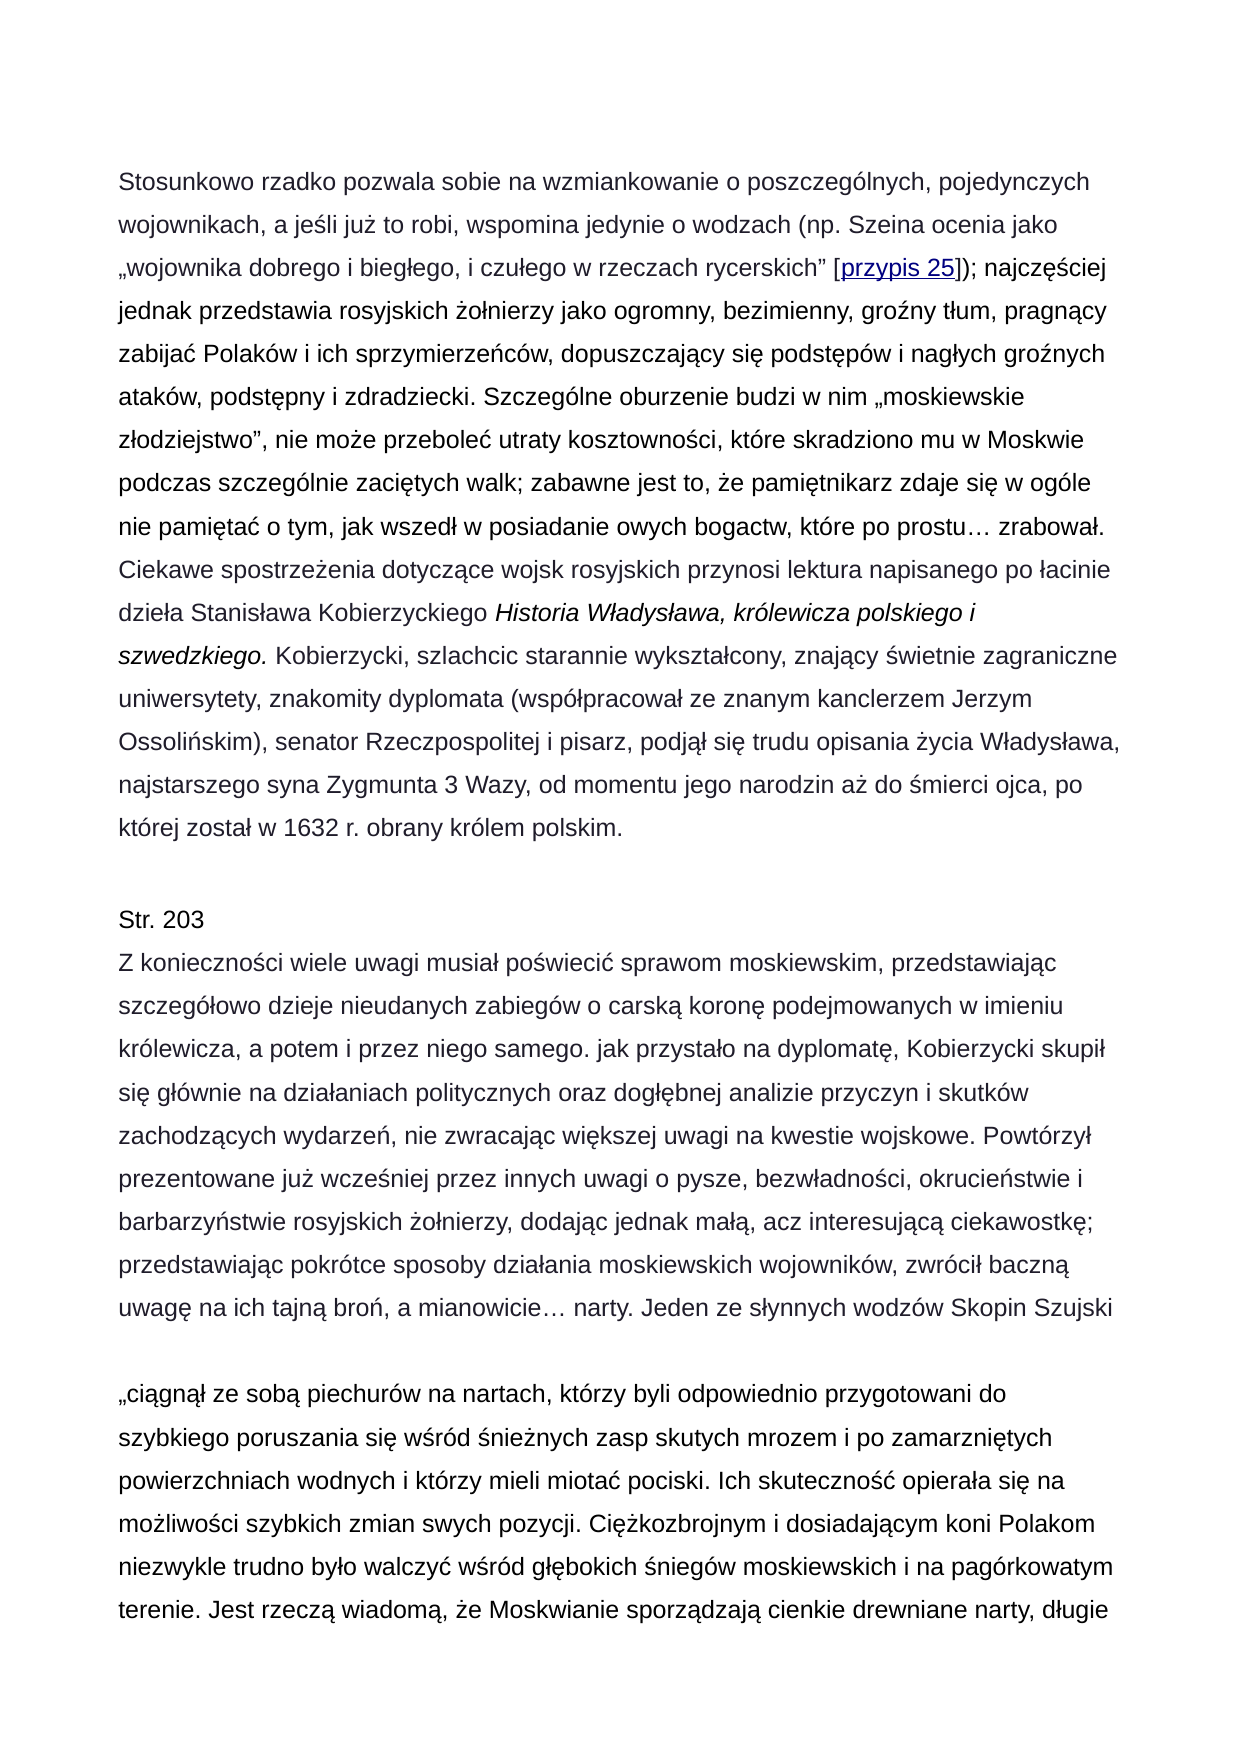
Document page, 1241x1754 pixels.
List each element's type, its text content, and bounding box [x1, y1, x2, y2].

text Str. 203 [118, 905, 1122, 934]
text Ciekawe spostrzeżenia dotyczące wojsk rosyjskich przynosi lektura napisanego po łacinie dzieła Stanisława Kobierzyckiego Historia Władysława, królewicza polskiego i szwedzkiego. Kobierzycki, szlachcic starannie wykształcony, znający świetnie zagraniczne uniwersytety, znakomity dyplomata (współpracował ze znanym kanclerzem Jerzym Ossolińskim), senator Rzeczpospolitej i pisarz, podjął się trudu opisania życia Władysława, najstarszego syna Zygmunta 3 Wazy, od momentu jego narodzin aż do śmierci ojca, po której został w 1632 r. obrany królem polskim. [118, 555, 1122, 842]
text Z konieczności wiele uwagi musiał poświecić sprawom moskiewskim, przedstawiając szczegółowo dzieje nieudanych zabiegów o carską koronę podejmowanych w imieniu królewicza, a potem i przez niego samego. jak przystało na dyplomatę, Kobierzycki skupił się głównie na działaniach politycznych oraz dogłębnej analizie przyczyn i skutków zachodzących wydarzeń, nie zwracając większej uwagi na kwestie wojskowe. Powtórzył prezentowane już wcześniej przez innych uwagi o pysze, bezwładności, okrucieństwie i barbarzyństwie rosyjskich żołnierzy, dodając jednak małą, acz interesującą ciekawostkę; przedstawiając pokrótce sposoby działania moskiewskich wojowników, zwrócił baczną uwagę na ich tajną broń, a mianowicie… narty. Jeden ze słynnych wodzów Skopin Szujski [118, 948, 1122, 1322]
text „ciągnął ze sobą piechurów na nartach, którzy byli odpowiednio przygotowani do szybkiego poruszania się wśród śnieżnych zasp skutych mrozem i po zamarzniętych powierzchniach wodnych i którzy mieli miotać pociski. Ich skuteczność opierała się na możliwości szybkich zmian swych pozycji. Ciężkozbrojnym i dosiadającym koni Polakom niezwykle trudno było walczyć wśród głębokich śniegów moskiewskich i na pagórkowatym terenie. Jest rzeczą wiadomą, że Moskwianie sporządzają cienkie drewniane narty, długie [118, 1379, 1122, 1624]
text Stosunkowo rzadko pozwala sobie na wzmiankowanie o poszczególnych, pojedynczych wojownikach, a jeśli już to robi, wspomina jedynie o wodzach (np. Szeina ocenia jako „wojownika dobrego i biegłego, i czułego w rzeczach rycerskich” [przypis 25]); najczęściej jednak przedstawia rosyjskich żołnierzy jako ogromny, bezimienny, groźny tłum, pragnący zabijać Polaków i ich sprzymierzeńców, dopuszczający się podstępów i nagłych groźnych ataków, podstępny i zdradziecki. Szczególne oburzenie budzi w nim „moskiewskie złodziejstwo”, nie może przeboleć utraty kosztowności, które skradziono mu w Moskwie podczas szczególnie zaciętych walk; zabawne jest to, że pamiętnikarz zdaje się w ogóle nie pamiętać o tym, jak wszedł w posiadanie owych bogactw, które po prostu… zrabował. [118, 167, 1122, 540]
